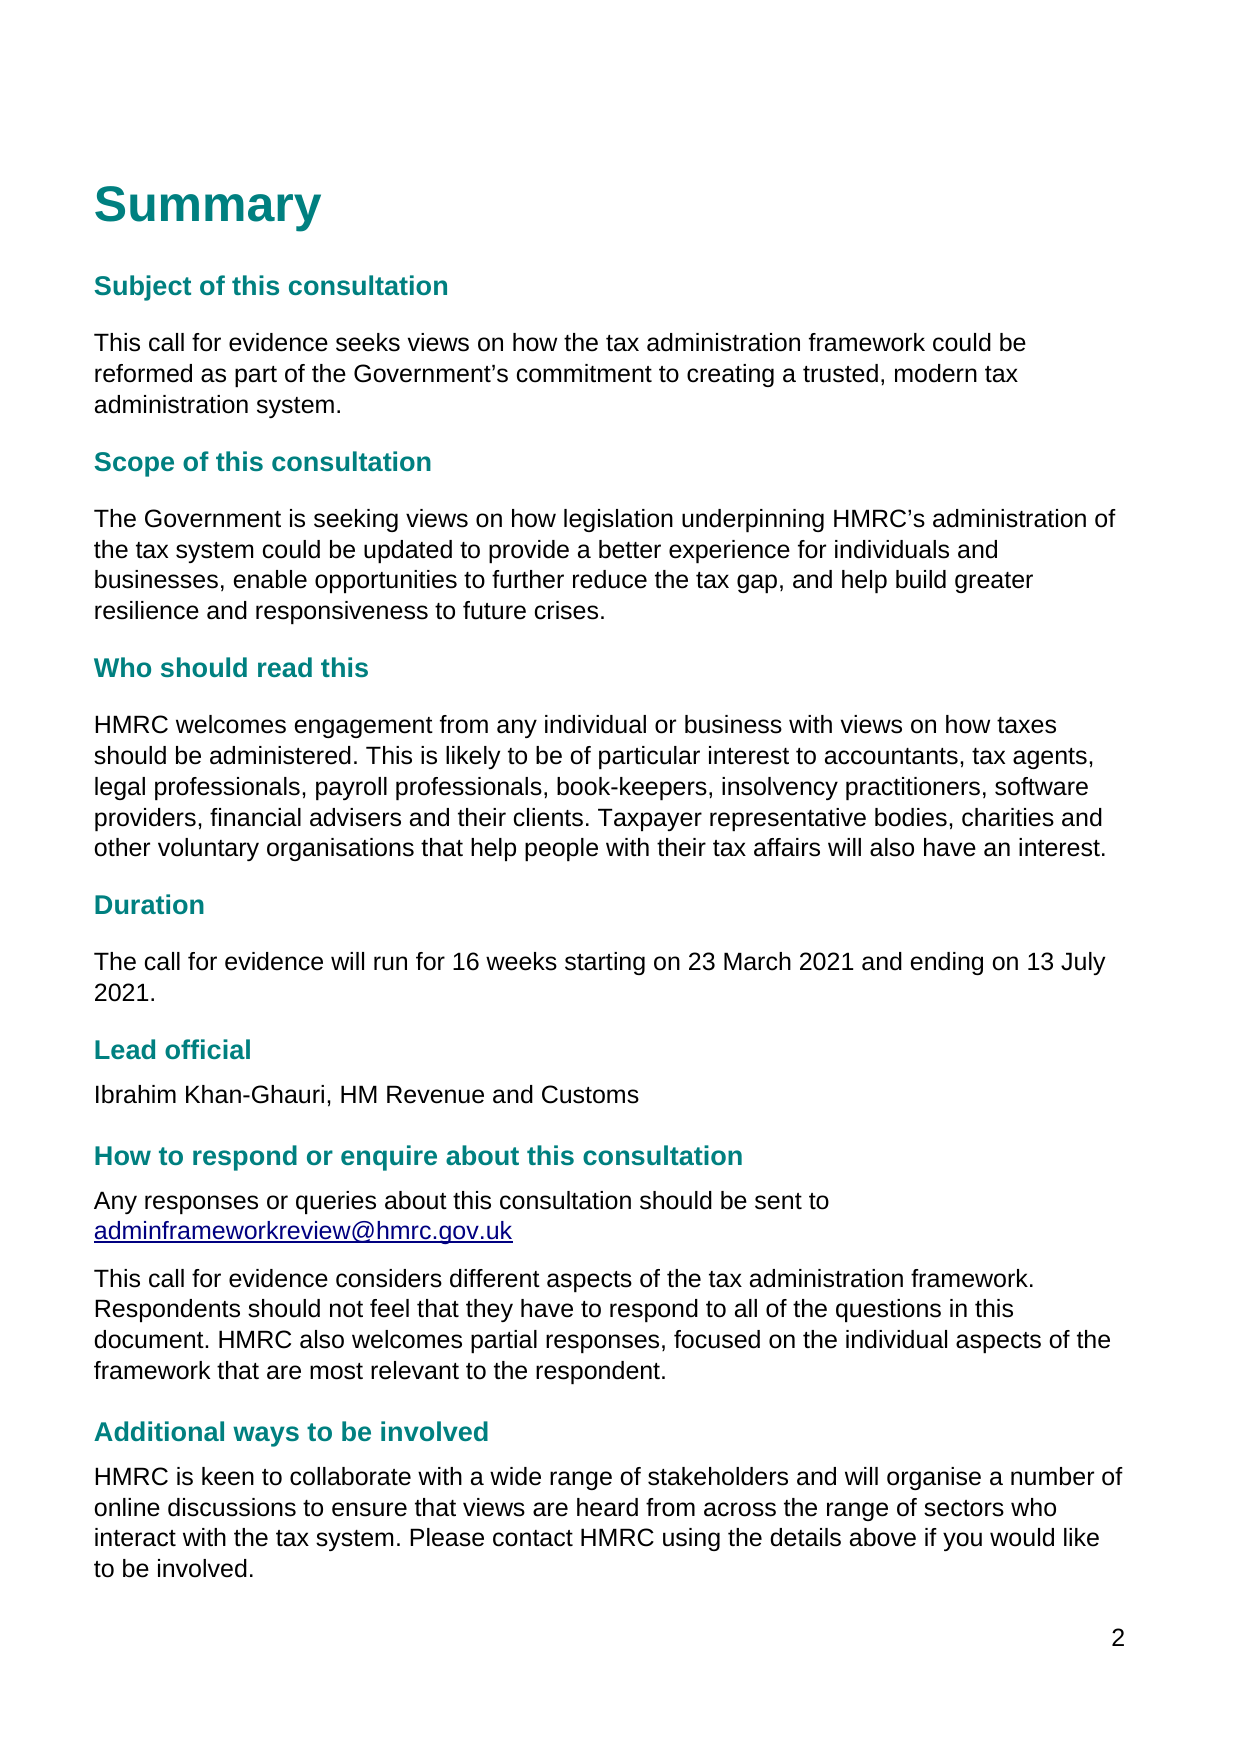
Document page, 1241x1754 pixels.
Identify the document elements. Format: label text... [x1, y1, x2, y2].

subtitle Lead official [94, 1034, 1125, 1065]
subtitle Scope of this consultation [94, 446, 1125, 477]
subtitle Summary [94, 175, 1125, 232]
text This call for evidence considers different aspects of the tax administration framework. Respondents should not feel that they have to respond to all of the questions in this document. HMRC also welcomes partial responses, focused on the individual aspects of the framework that are most relevant to the respondent. [94, 1264, 1125, 1385]
subtitle Who should read this [94, 652, 1125, 683]
subtitle This call for evidence seeks views on how the tax administration framework could be reformed as part of the Government’s commitment to creating a trusted, modern tax administration system. [94, 328, 1125, 418]
text HMRC is keen to collaborate with a wide range of stakeholders and will organise a number of online discussions to ensure that views are heard from across the range of sectors who interact with the tax system. Please contact HMRC using the details above if you would like to be involved. [94, 1462, 1125, 1583]
subtitle The Government is seeking views on how legislation underpinning HMRC’s administration of the tax system could be updated to provide a better experience for individuals and businesses, enable opportunities to further reduce the tax gap, and help build greater resilience and responsiveness to future crises. [94, 504, 1125, 625]
subtitle Duration [94, 889, 1125, 920]
subtitle Additional ways to be involved [94, 1416, 1125, 1447]
text Any responses or queries about this consultation should be sent to adminframeworkreview@hmrc.gov.uk [94, 1186, 1125, 1245]
subtitle How to respond or enquire about this consultation [94, 1140, 1125, 1171]
subtitle Subject of this consultation [94, 270, 1125, 301]
text Ibrahim Khan-Ghauri, HM Revenue and Customs [94, 1080, 1125, 1108]
subtitle HMRC welcomes engagement from any individual or business with views on how taxes should be administered. This is likely to be of particular interest to accountants, tax agents, legal professionals, payroll professionals, book-keepers, insolvency practitioners, software providers, financial advisers and their clients. Taxpayer representative bodies, charities and other voluntary organisations that help people with their tax affairs will also have an interest. [94, 710, 1125, 862]
subtitle The call for evidence will run for 16 weeks starting on 23 March 2021 and ending on 13 July 2021. [94, 947, 1125, 1007]
